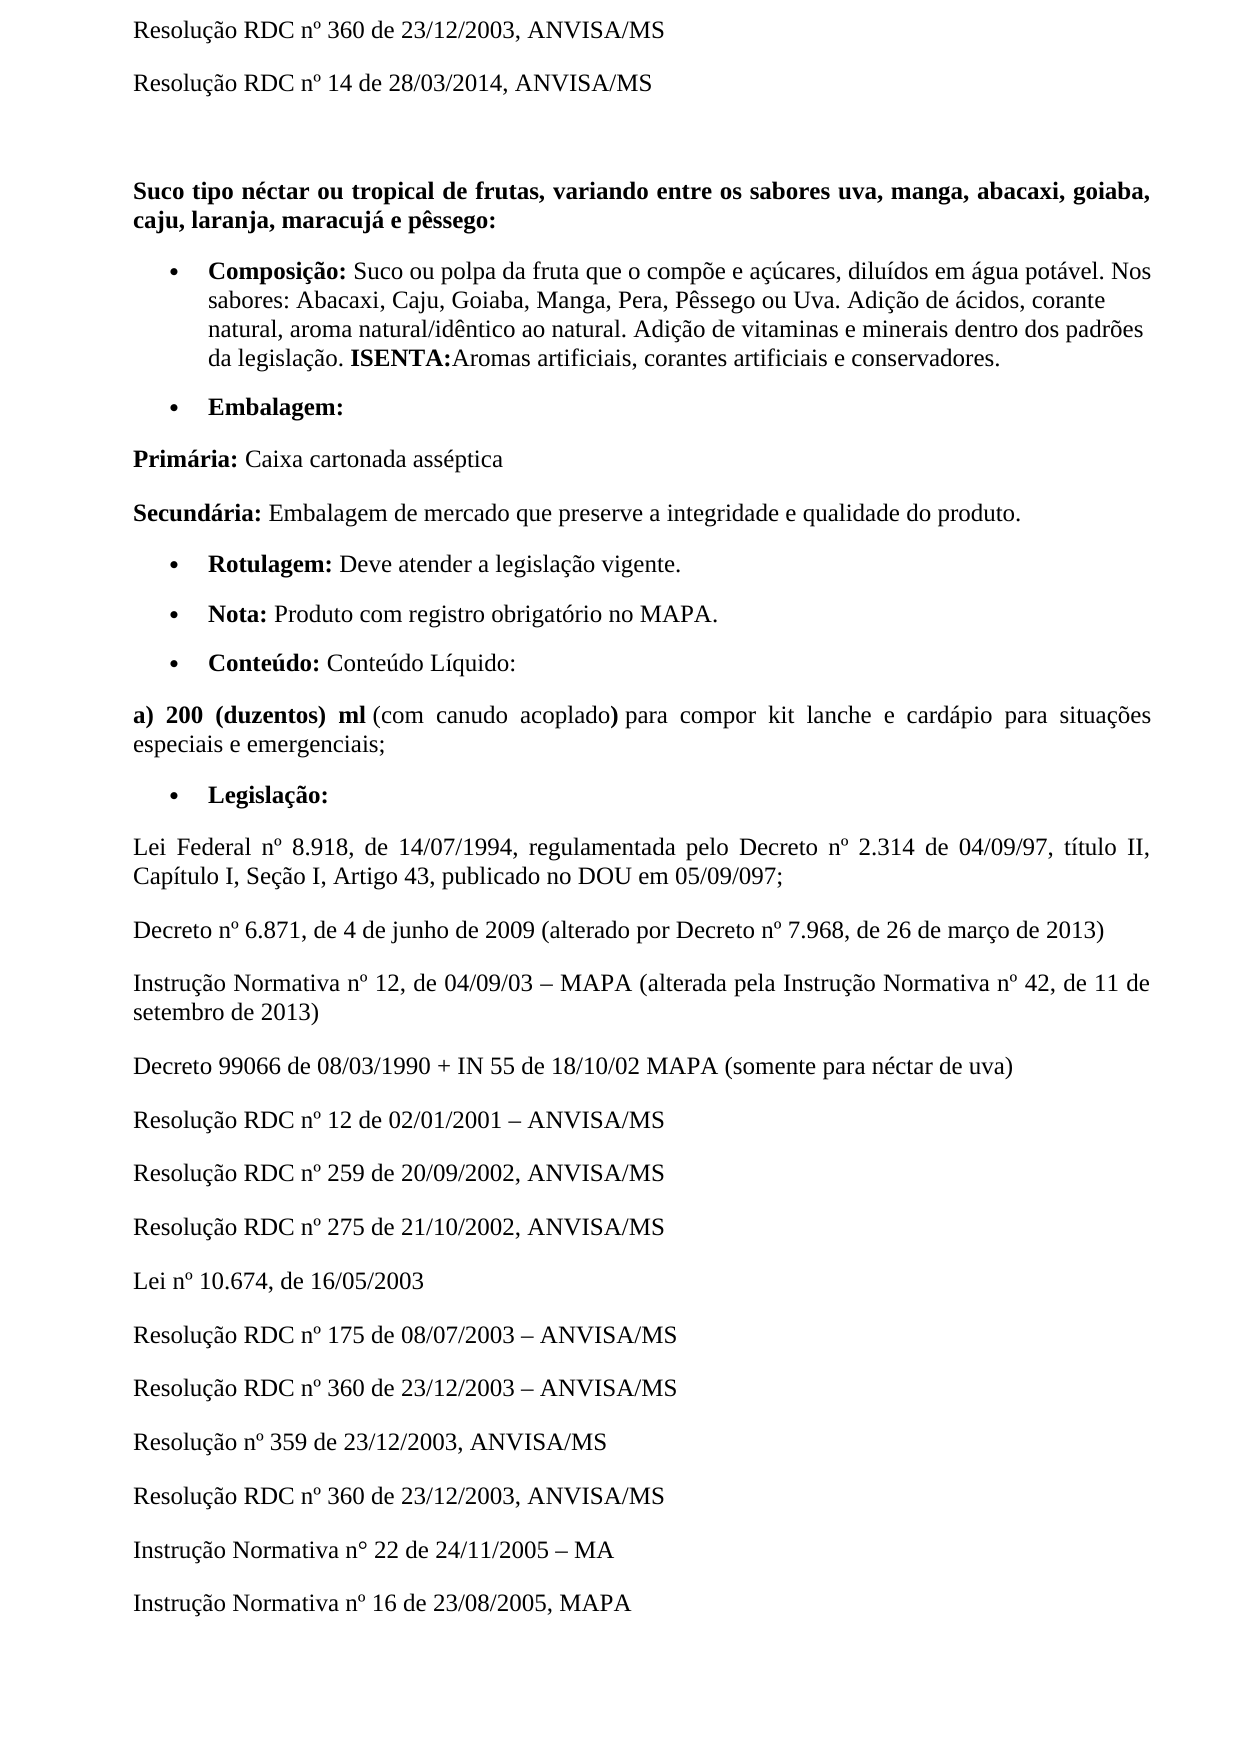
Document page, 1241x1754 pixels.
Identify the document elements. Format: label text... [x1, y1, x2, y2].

text Primária: Caixa cartonada asséptica [133, 444, 1152, 473]
text Lei Federal nº 8.918, de 14/07/1994, regulamentada pelo Decreto nº 2.314 de 04/09/97, título II, Capítulo I, Seção I, Artigo 43, publicado no DOU em 05/09/097; [133, 832, 1152, 890]
text Resolução RDC nº 360 de 23/12/2003, ANVISA/MS [133, 15, 1152, 43]
text Secundária: Embalagem de mercado que preserve a integridade e qualidade do produto. [133, 498, 1152, 526]
list Conteúdo: Conteúdo Líquido: [170, 648, 1152, 677]
text Instrução Normativa nº 16 de 23/08/2005, MAPA [133, 1588, 1152, 1617]
text Lei nº 10.674, de 16/05/2003 [133, 1266, 1152, 1295]
list Rotulagem: Deve atender a legislação vigente. [170, 549, 1152, 578]
list Embalagem: [170, 392, 1152, 421]
text Resolução RDC nº 360 de 23/12/2003 – ANVISA/MS [133, 1373, 1152, 1402]
text Resolução nº 359 de 23/12/2003, ANVISA/MS [133, 1427, 1152, 1456]
text Resolução RDC nº 275 de 21/10/2002, ANVISA/MS [133, 1212, 1152, 1241]
text Suco tipo néctar ou tropical de frutas, variando entre os sabores uva, manga, abacaxi, goiaba, caju, laranja, maracujá e pêssego: [133, 176, 1152, 233]
text Resolução RDC nº 360 de 23/12/2003, ANVISA/MS [133, 1481, 1152, 1510]
text Decreto nº 6.871, de 4 de junho de 2009 (alterado por Decreto nº 7.968, de 26 de março de 2013) [133, 915, 1152, 943]
text Resolução RDC nº 12 de 02/01/2001 – ANVISA/MS [133, 1105, 1152, 1133]
text a) 200 (duzentos) ml (com canudo acoplado) para compor kit lanche e cardápio para situações especiais e emergenciais; [133, 700, 1152, 758]
text Resolução RDC nº 259 de 20/09/2002, ANVISA/MS [133, 1158, 1152, 1187]
text Resolução RDC nº 14 de 28/03/2014, ANVISA/MS [133, 68, 1152, 97]
text Instrução Normativa nº 12, de 04/09/03 – MAPA (alterada pela Instrução Normativa nº 42, de 11 de setembro de 2013) [133, 968, 1152, 1026]
text Instrução Normativa n° 22 de 24/11/2005 – MA [133, 1535, 1152, 1563]
text Decreto 99066 de 08/03/1990 + IN 55 de 18/10/02 MAPA (somente para néctar de uva) [133, 1051, 1152, 1080]
list Composição: Suco ou polpa da fruta que o compõe e açúcares, diluídos em água potável. Nos sabores: Abacaxi, Caju, Goiaba, Manga, Pera, Pêssego ou Uva. Adição de ácidos, corante natural, aroma natural/idêntico ao natural. Adição de vitaminas e minerais dentro dos padrões da legislação. ISENTA:Aromas artificiais, corantes artificiais e conservadores. [170, 256, 1152, 371]
list Legislação: [170, 781, 1152, 809]
list Nota: Produto com registro obrigatório no MAPA. [170, 599, 1152, 628]
text Resolução RDC nº 175 de 08/07/2003 – ANVISA/MS [133, 1320, 1152, 1348]
